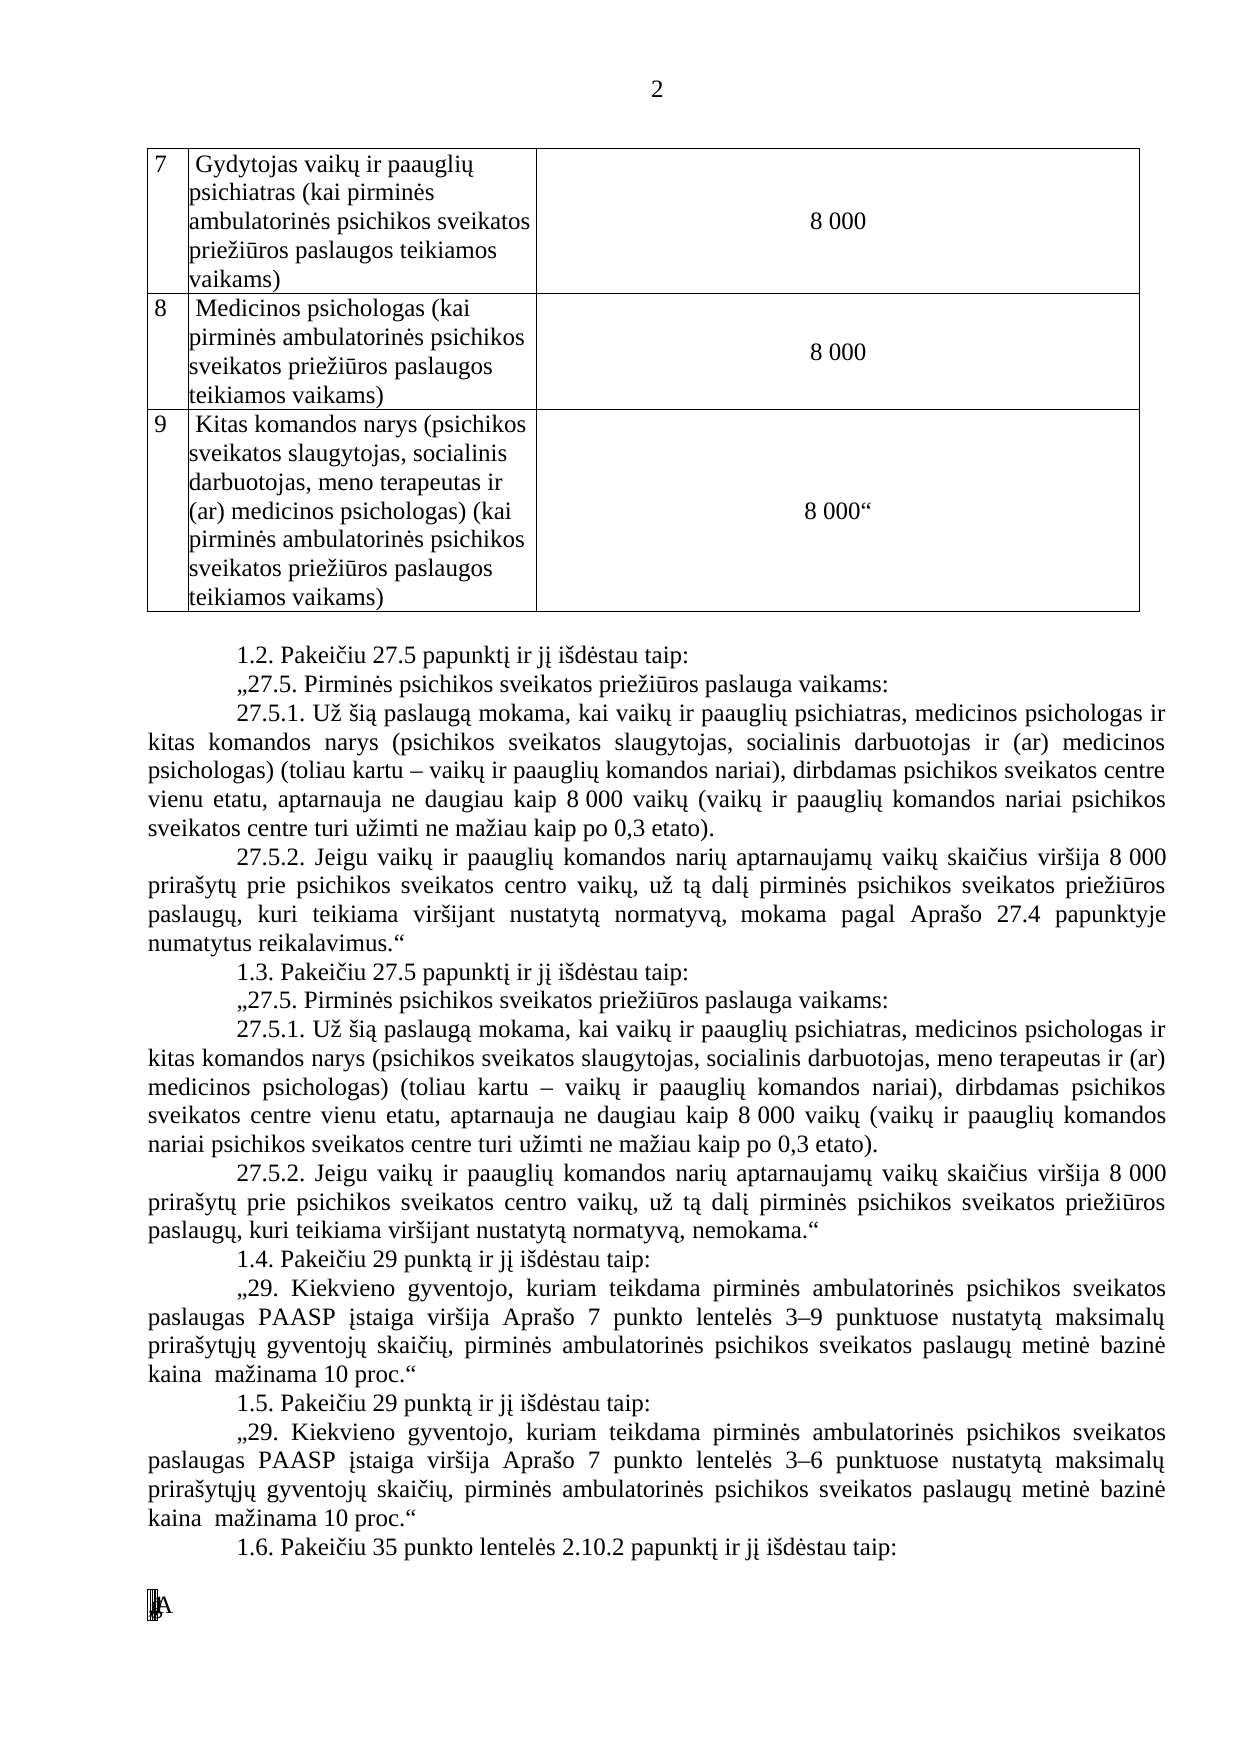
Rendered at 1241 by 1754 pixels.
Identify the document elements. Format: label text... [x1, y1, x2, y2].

text 1.4. Pakeičiu 29 punktą ir jį išdėstau taip: [148, 1244, 1166, 1273]
table_cell 8 [148, 294, 188, 408]
text 1.5. Pakeičiu 29 punktą ir jį išdėstau taip: [148, 1388, 1166, 1417]
text „29. Kiekvieno gyventojo, kuriam teikdama pirminės ambulatorinės psichikos sveikatos paslaugas PAASP įstaiga viršija Aprašo 7 punkto lentelės 3–9 punktuose nustatytą maksimalų prirašytųjų gyventojų skaičių, pirminės ambulatorinės psichikos sveikatos paslaugų metinė bazinė kaina mažinama 10 proc.“ [148, 1273, 1166, 1388]
text „27.5. Pirminės psichikos sveikatos priežiūros paslauga vaikams: [148, 986, 1166, 1014]
table_cell Medicinos psichologas (kai pirminės ambulatorinės psichikos sveikatos priežiūros paslaugos teikiamos vaikams) [189, 294, 536, 408]
table_cell [1140, 293, 1149, 408]
table_cell 7 [148, 149, 188, 292]
table_cell 8 000“ [537, 410, 1139, 611]
table_cell 9 [148, 410, 188, 611]
text 1.6. Pakeičiu 35 punkto lentelės 2.10.2 papunktį ir jį išdėstau taip: [148, 1532, 1166, 1561]
text „27.5. Pirminės psichikos sveikatos priežiūros paslauga vaikams: [148, 669, 1166, 698]
table_cell [1140, 409, 1149, 611]
text „29. Kiekvieno gyventojo, kuriam teikdama pirminės ambulatorinės psichikos sveikatos paslaugas PAASP įstaiga viršija Aprašo 7 punkto lentelės 3–6 punktuose nustatytą maksimalų prirašytųjų gyventojų skaičių, pirminės ambulatorinės psichikos sveikatos paslaugų metinė bazinė kaina mažinama 10 proc.“ [148, 1417, 1166, 1532]
table_cell [1140, 148, 1149, 292]
table_cell Gydytojas vaikų ir paauglių psichiatras (kai pirminės ambulatorinės psichikos sveikatos priežiūros paslaugos teikiamos vaikams) [189, 149, 536, 292]
text 1.2. Pakeičiu 27.5 papunktį ir jį išdėstau taip: [148, 641, 1166, 669]
text 27.5.1. Už šią paslaugą mokama, kai vaikų ir paauglių psichiatras, medicinos psichologas ir kitas komandos narys (psichikos sveikatos slaugytojas, socialinis darbuotojas, meno terapeutas ir (ar) medicinos psichologas) (toliau kartu – vaikų ir paauglių komandos nariai), dirbdamas psichikos sveikatos centre vienu etatu, aptarnauja ne daugiau kaip 8 000 vaikų (vaikų ir paauglių komandos nariai psichikos sveikatos centre turi užimti ne mažiau kaip po 0,3 etato). [148, 1014, 1166, 1158]
text 27.5.1. Už šią paslaugą mokama, kai vaikų ir paauglių psichiatras, medicinos psichologas ir kitas komandos narys (psichikos sveikatos slaugytojas, socialinis darbuotojas ir (ar) medicinos psichologas) (toliau kartu – vaikų ir paauglių komandos nariai), dirbdamas psichikos sveikatos centre vienu etatu, aptarnauja ne daugiau kaip 8 000 vaikų (vaikų ir paauglių komandos nariai psichikos sveikatos centre turi užimti ne mažiau kaip po 0,3 etato). [148, 698, 1166, 842]
table_cell 8 000 [537, 149, 1139, 292]
table_cell 8 000 [537, 294, 1139, 408]
text 1.3. Pakeičiu 27.5 papunktį ir jį išdėstau taip: [148, 957, 1166, 986]
text 27.5.2. Jeigu vaikų ir paauglių komandos narių aptarnaujamų vaikų skaičius viršija 8 000 prirašytų prie psichikos sveikatos centro vaikų, už tą dalį pirminės psichikos sveikatos priežiūros paslaugų, kuri teikiama viršijant nustatytą normatyvą, nemokama.“ [148, 1158, 1166, 1244]
text 27.5.2. Jeigu vaikų ir paauglių komandos narių aptarnaujamų vaikų skaičius viršija 8 000 prirašytų prie psichikos sveikatos centro vaikų, už tą dalį pirminės psichikos sveikatos priežiūros paslaugų, kuri teikiama viršijant nustatytą normatyvą, mokama pagal Aprašo 27.4 papunktyje numatytus reikalavimus.“ [148, 842, 1166, 957]
table_cell Kitas komandos narys (psichikos sveikatos slaugytojas, socialinis darbuotojas, meno terapeutas ir (ar) medicinos psichologas) (kai pirminės ambulatorinės psichikos sveikatos priežiūros paslaugos teikiamos vaikams) [189, 410, 536, 611]
